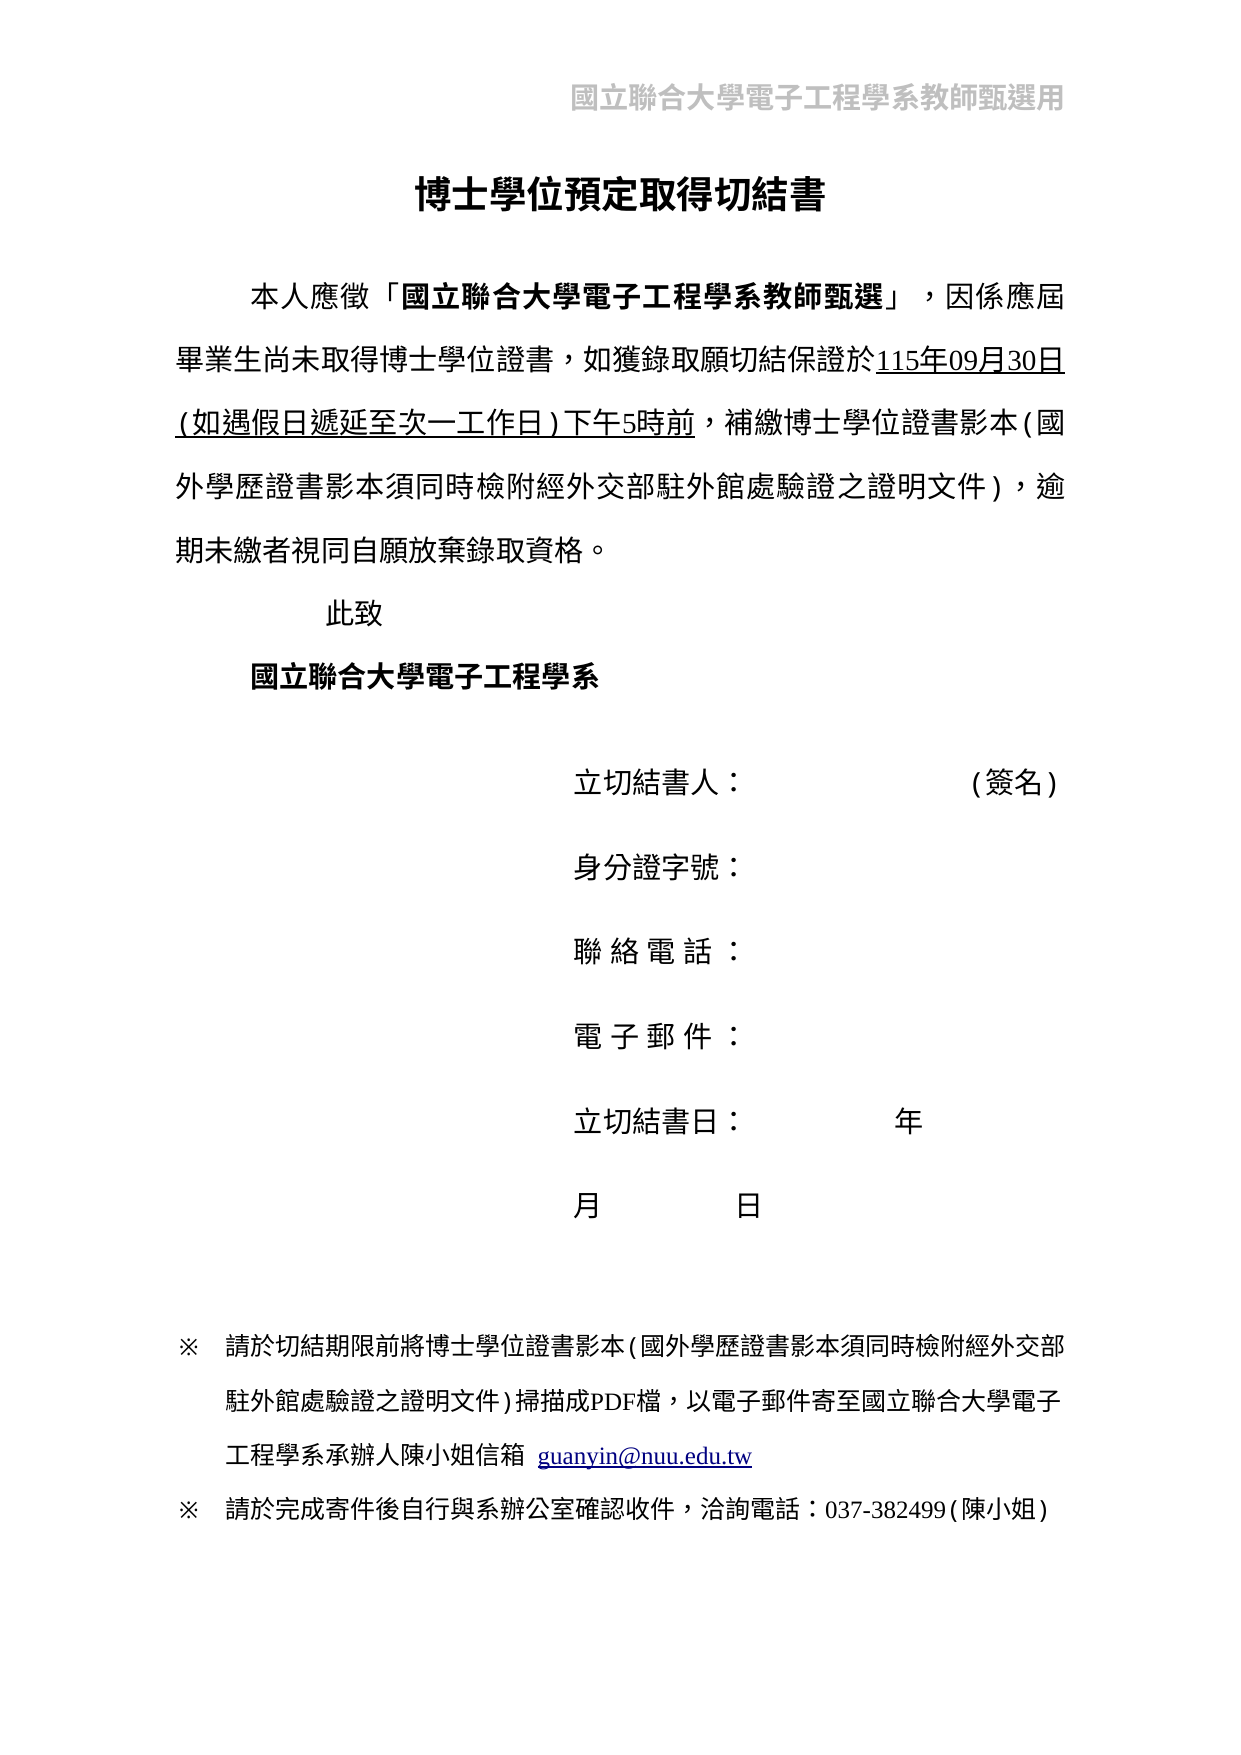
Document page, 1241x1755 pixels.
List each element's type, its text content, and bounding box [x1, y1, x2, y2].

text 立切結書人： (簽名) [574, 760, 1066, 802]
text 聯絡電話： [574, 929, 1066, 971]
text 國立聯合大學電子工程學系 [175, 654, 1066, 696]
text 電子郵件： [574, 1014, 1066, 1056]
text 本人應徵「國立聯合大學電子工程學系教師甄選」，因係應屆畢業生尚未取得博士學位證書，如獲錄取願切結保證於115年09月30日 (如遇假日遞延至次一工作日)下午5時前，補繳博士學位證書影本(國外學歷證書影本須同時檢附經外交部駐外館處驗證之證明文件)，逾期未繳者視同自願放棄錄取資格。 [175, 273, 1066, 569]
text 博士學位預定取得切結書 [175, 164, 1066, 219]
text 身分證字號： [574, 844, 1066, 887]
text 此致 [250, 591, 1066, 633]
list 請於完成寄件後自行與系辦公室確認收件，洽詢電話：037-382499(陳小姐) [175, 1490, 1066, 1526]
list 請於切結期限前將博士學位證書影本(國外學歷證書影本須同時檢附經外交部駐外館處驗證之證明文件)掃描成PDF檔，以電子郵件寄至國立聯合大學電子工程學系承辦人陳小姐信箱 guanyin@nuu.edu.tw [175, 1327, 1066, 1472]
text 立切結書日： 年 月 日 [574, 1098, 1066, 1225]
